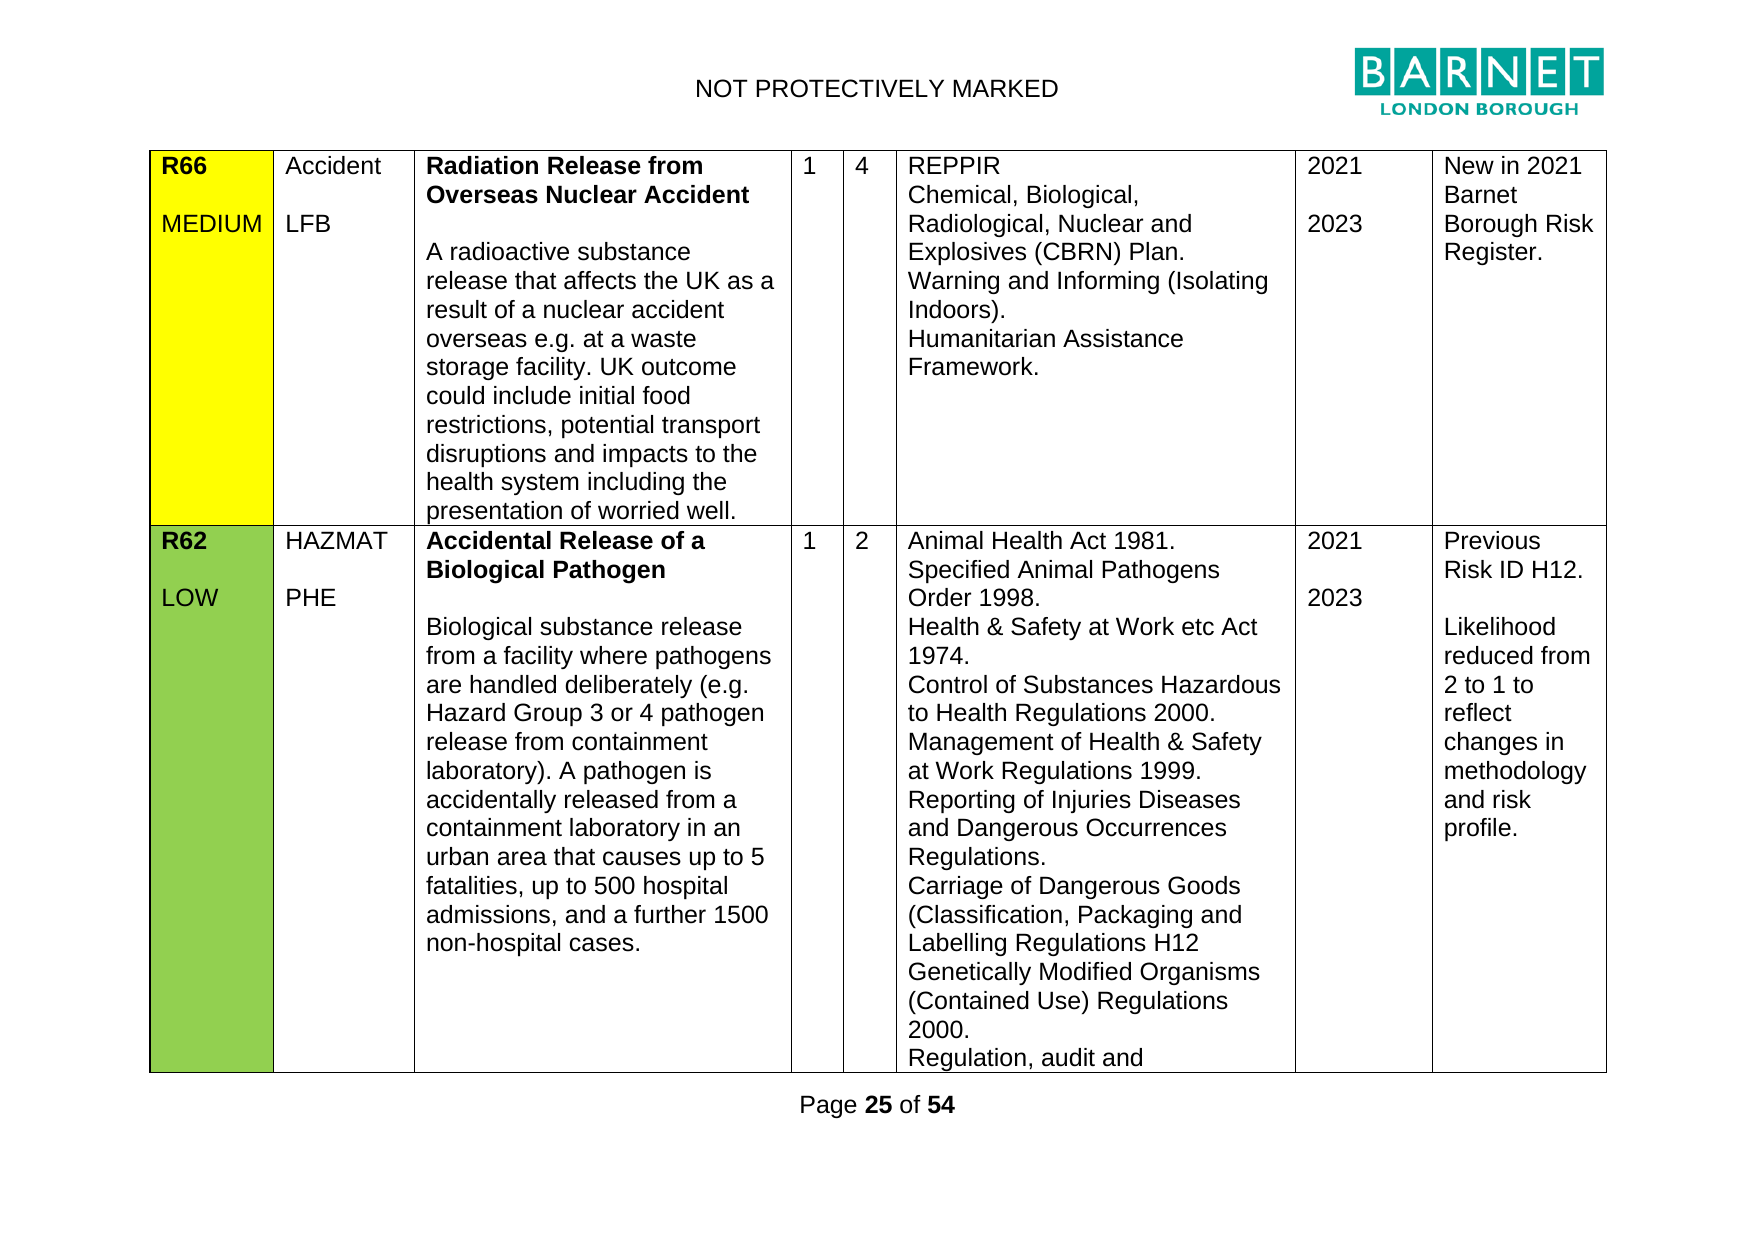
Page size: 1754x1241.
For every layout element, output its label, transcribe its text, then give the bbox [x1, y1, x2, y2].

table_cell 2 [844, 526, 896, 1072]
table_cell Previous Risk ID H12. Likelihood reduced from 2 to 1 to reflect changes in methodology and risk profile. [1433, 526, 1606, 1072]
table_cell New in 2021 Barnet Borough Risk Register. [1433, 151, 1606, 525]
table_cell 4 [844, 151, 896, 525]
table_cell R62 LOW [151, 526, 273, 1072]
table_cell 2021 2023 [1296, 526, 1432, 1072]
table_cell Accident LFB [274, 151, 414, 525]
table_cell Accidental Release of a Biological Pathogen Biological substance release from a facility where pathogens are handled deliberately (e.g. Hazard Group 3 or 4 pathogen release from containment laboratory). A pathogen is accidentally released from a containment laboratory in an urban area that causes up to 5 fatalities, up to 500 hospital admissions, and a further 1500 non-hospital cases. [415, 526, 791, 1072]
table_cell 2021 2023 [1296, 151, 1432, 525]
table_cell HAZMAT PHE [274, 526, 414, 1072]
table_cell 1 [792, 151, 843, 525]
table_cell Radiation Release from Overseas Nuclear Accident A radioactive substance release that affects the UK as a result of a nuclear accident overseas e.g. at a waste storage facility. UK outcome could include initial food restrictions, potential transport disruptions and impacts to the health system including the presentation of worried well. [415, 151, 791, 525]
table_cell REPPIR Chemical, Biological, Radiological, Nuclear and Explosives (CBRN) Plan. Warning and Informing (Isolating Indoors). Humanitarian Assistance Framework. [897, 151, 1295, 525]
table_cell R66 MEDIUM [151, 151, 273, 525]
table_cell Animal Health Act 1981. Specified Animal Pathogens Order 1998. Health & Safety at Work etc Act 1974. Control of Substances Hazardous to Health Regulations 2000. Management of Health & Safety at Work Regulations 1999. Reporting of Injuries Diseases and Dangerous Occurrences Regulations. Carriage of Dangerous Goods (Classification, Packaging and Labelling Regulations H12 Genetically Modified Organisms (Contained Use) Regulations 2000. Regulation, audit and [897, 526, 1295, 1072]
table_cell 1 [792, 526, 843, 1072]
